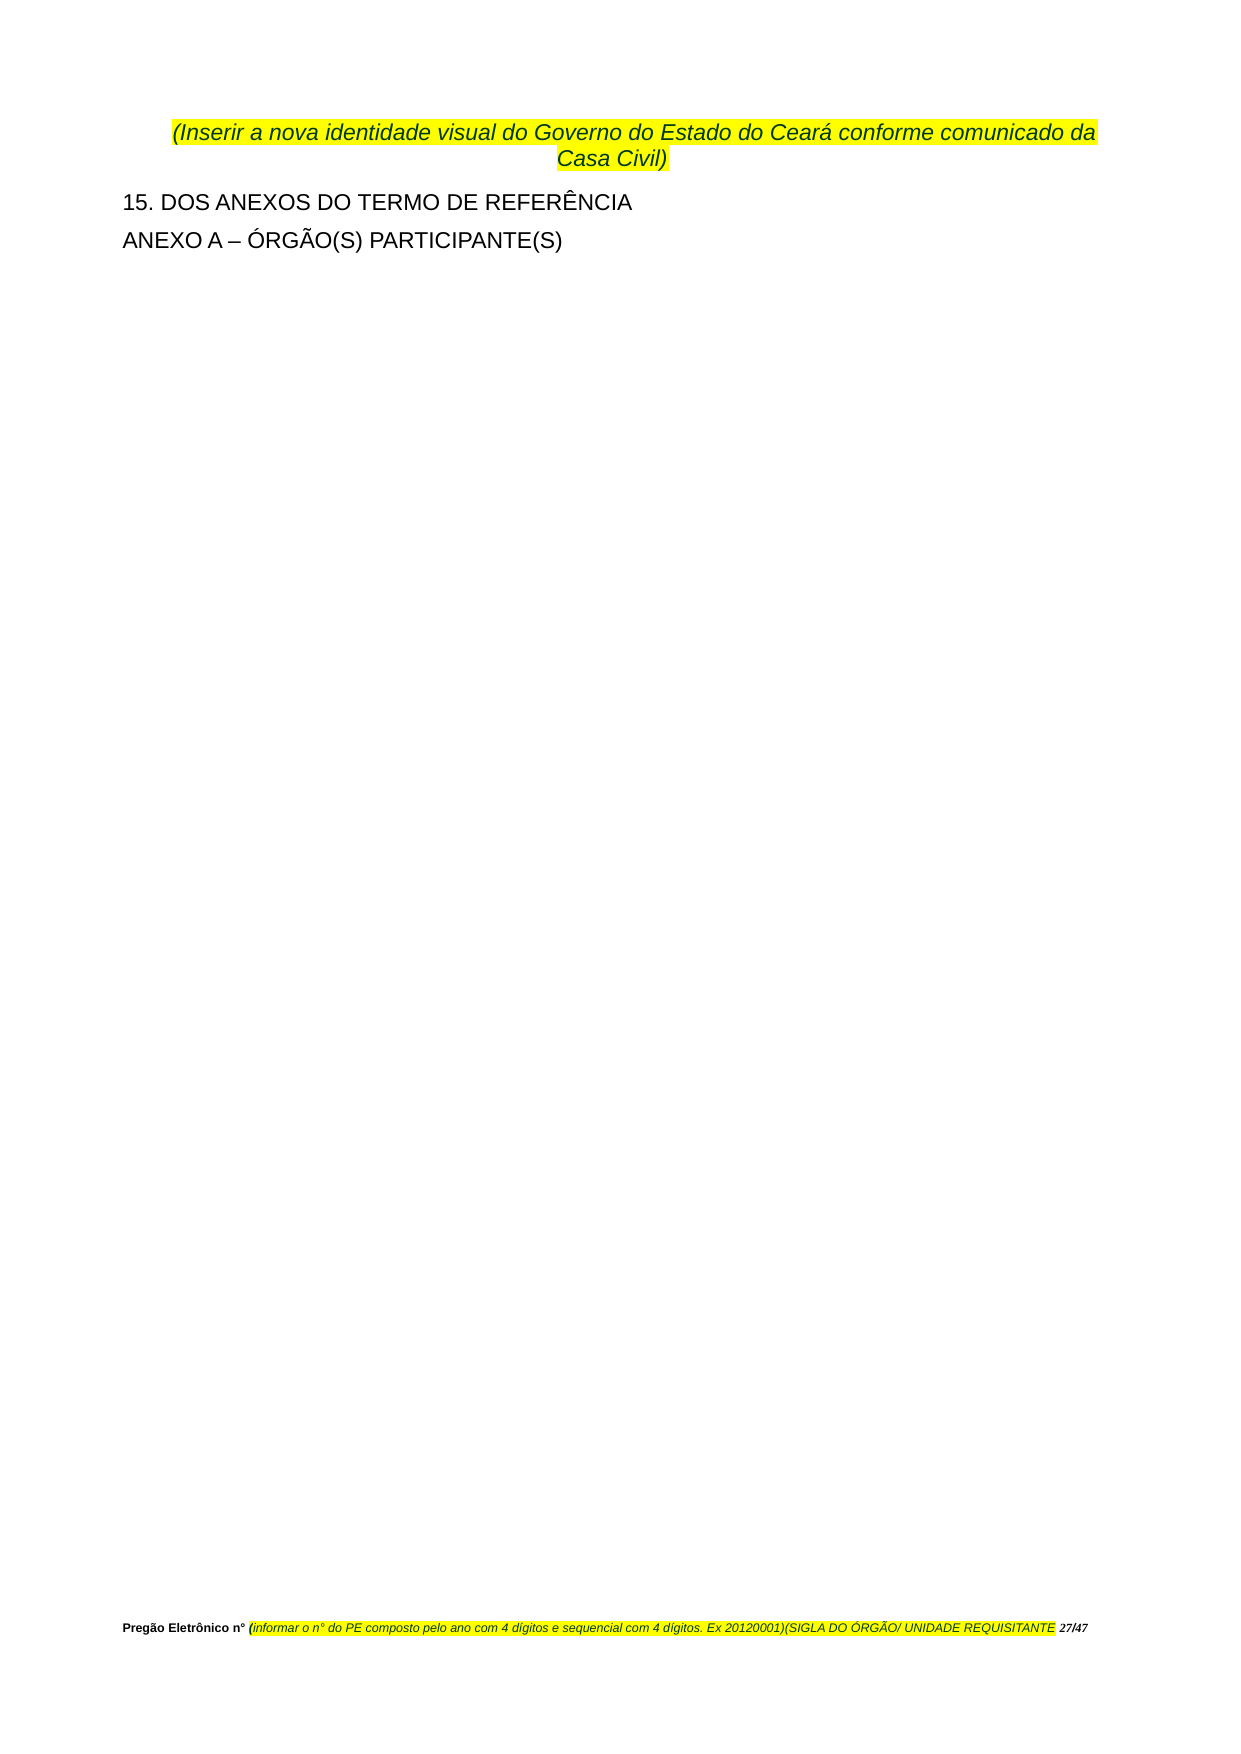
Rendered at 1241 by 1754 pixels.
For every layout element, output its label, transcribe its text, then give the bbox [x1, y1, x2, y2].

text 15. DOS ANEXOS DO TERMO DE REFERÊNCIA [122, 189, 1118, 215]
text ANEXO A – ÓRGÃO(S) PARTICIPANTE(S) [122, 227, 1118, 253]
